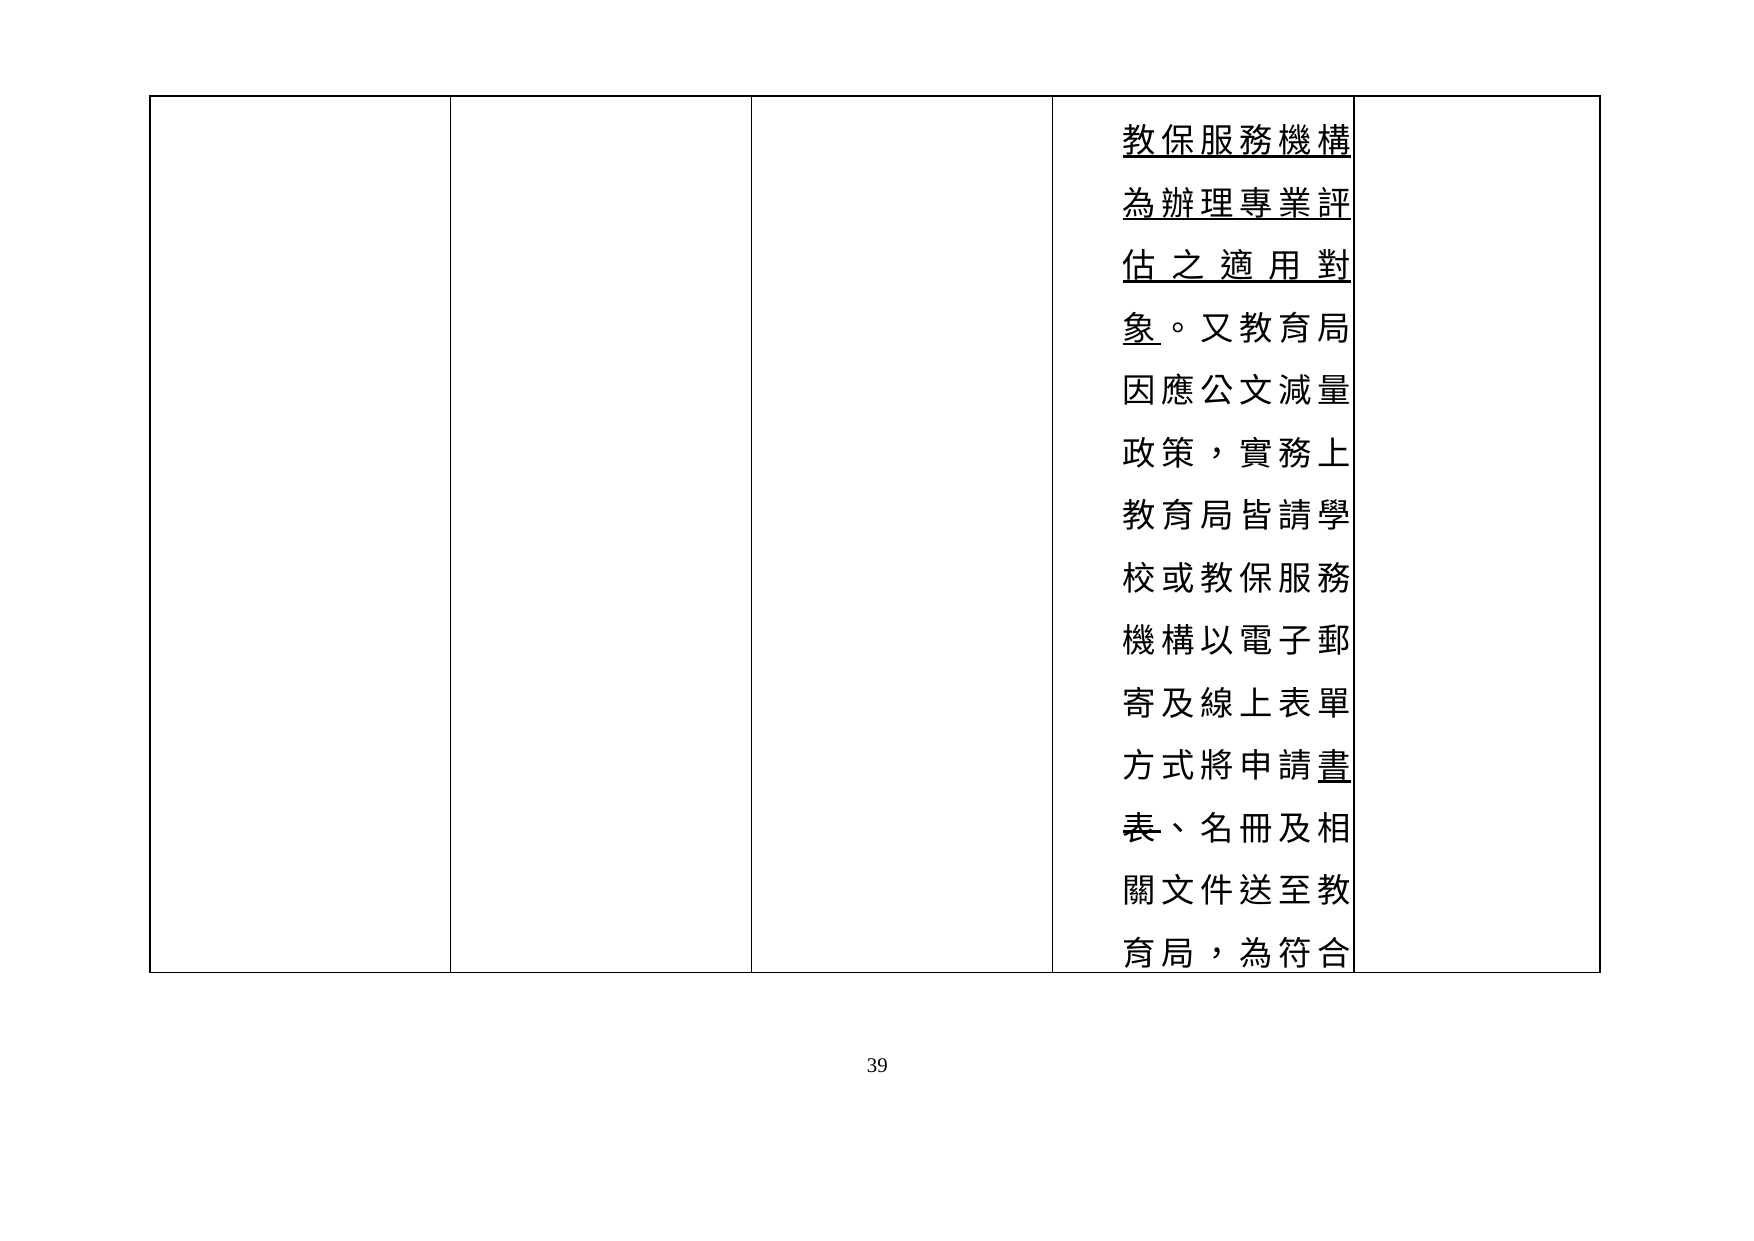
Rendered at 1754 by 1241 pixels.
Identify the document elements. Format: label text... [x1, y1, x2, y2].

table_cell [151, 97, 450, 972]
table_cell 教保服務機構為辦理專業評估之適用對象。又教育局因應公文減量政策，實務上教育局皆請學校或教保服務機構以電子郵寄及線上表單方式將申請書表、名冊及相關文件送至教育局，為符合 [1053, 97, 1353, 972]
table_cell [1355, 97, 1599, 972]
table_cell [451, 97, 751, 972]
table_cell [752, 97, 1052, 972]
